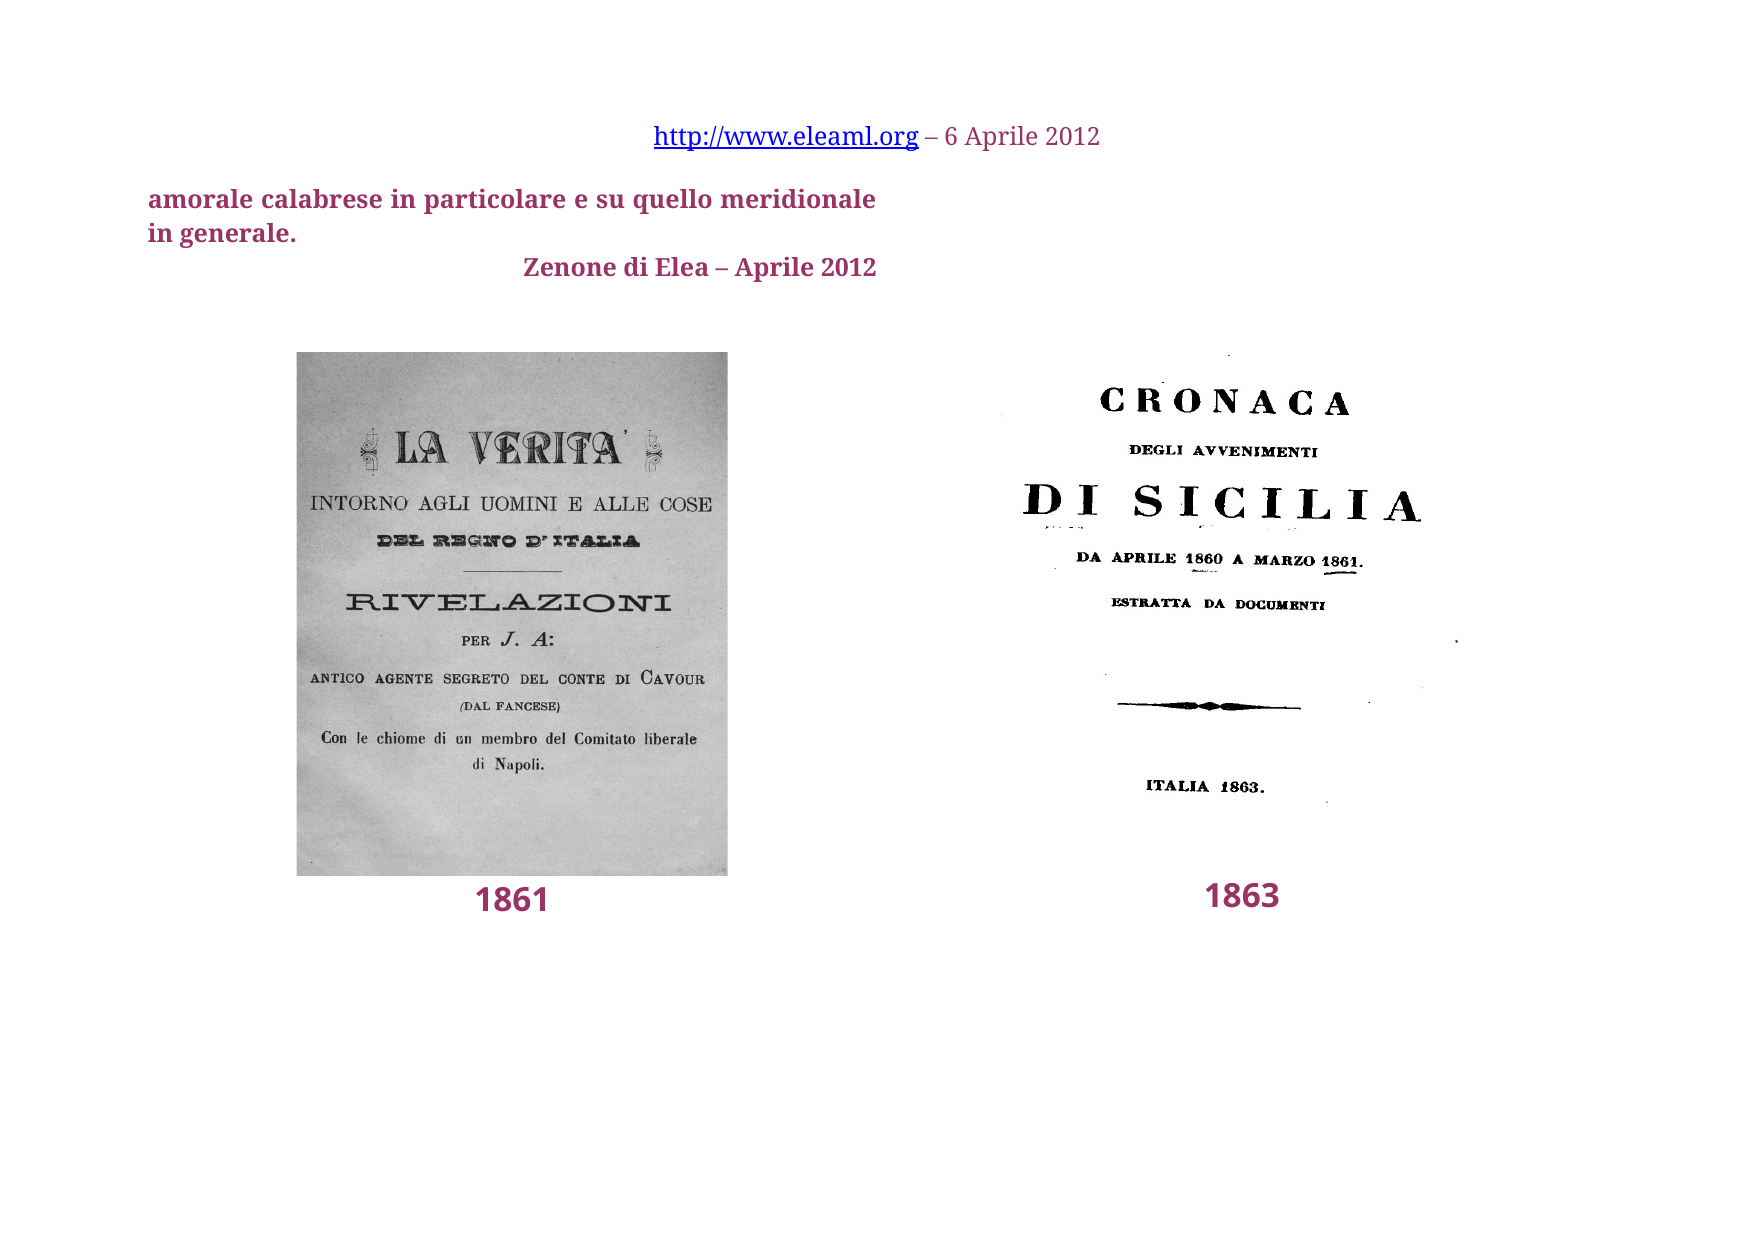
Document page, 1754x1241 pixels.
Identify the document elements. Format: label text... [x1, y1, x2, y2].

table_cell [148, 284, 877, 318]
table_header [877, 182, 1606, 318]
picture [1000, 352, 1483, 872]
table_header 1861 [148, 352, 877, 921]
picture [296, 352, 728, 876]
table_header 1863 [877, 352, 1606, 921]
table_header amorale calabrese in particolare e su quello meridionale in generale. Zenone di Elea – Aprile 2012 [148, 182, 877, 284]
